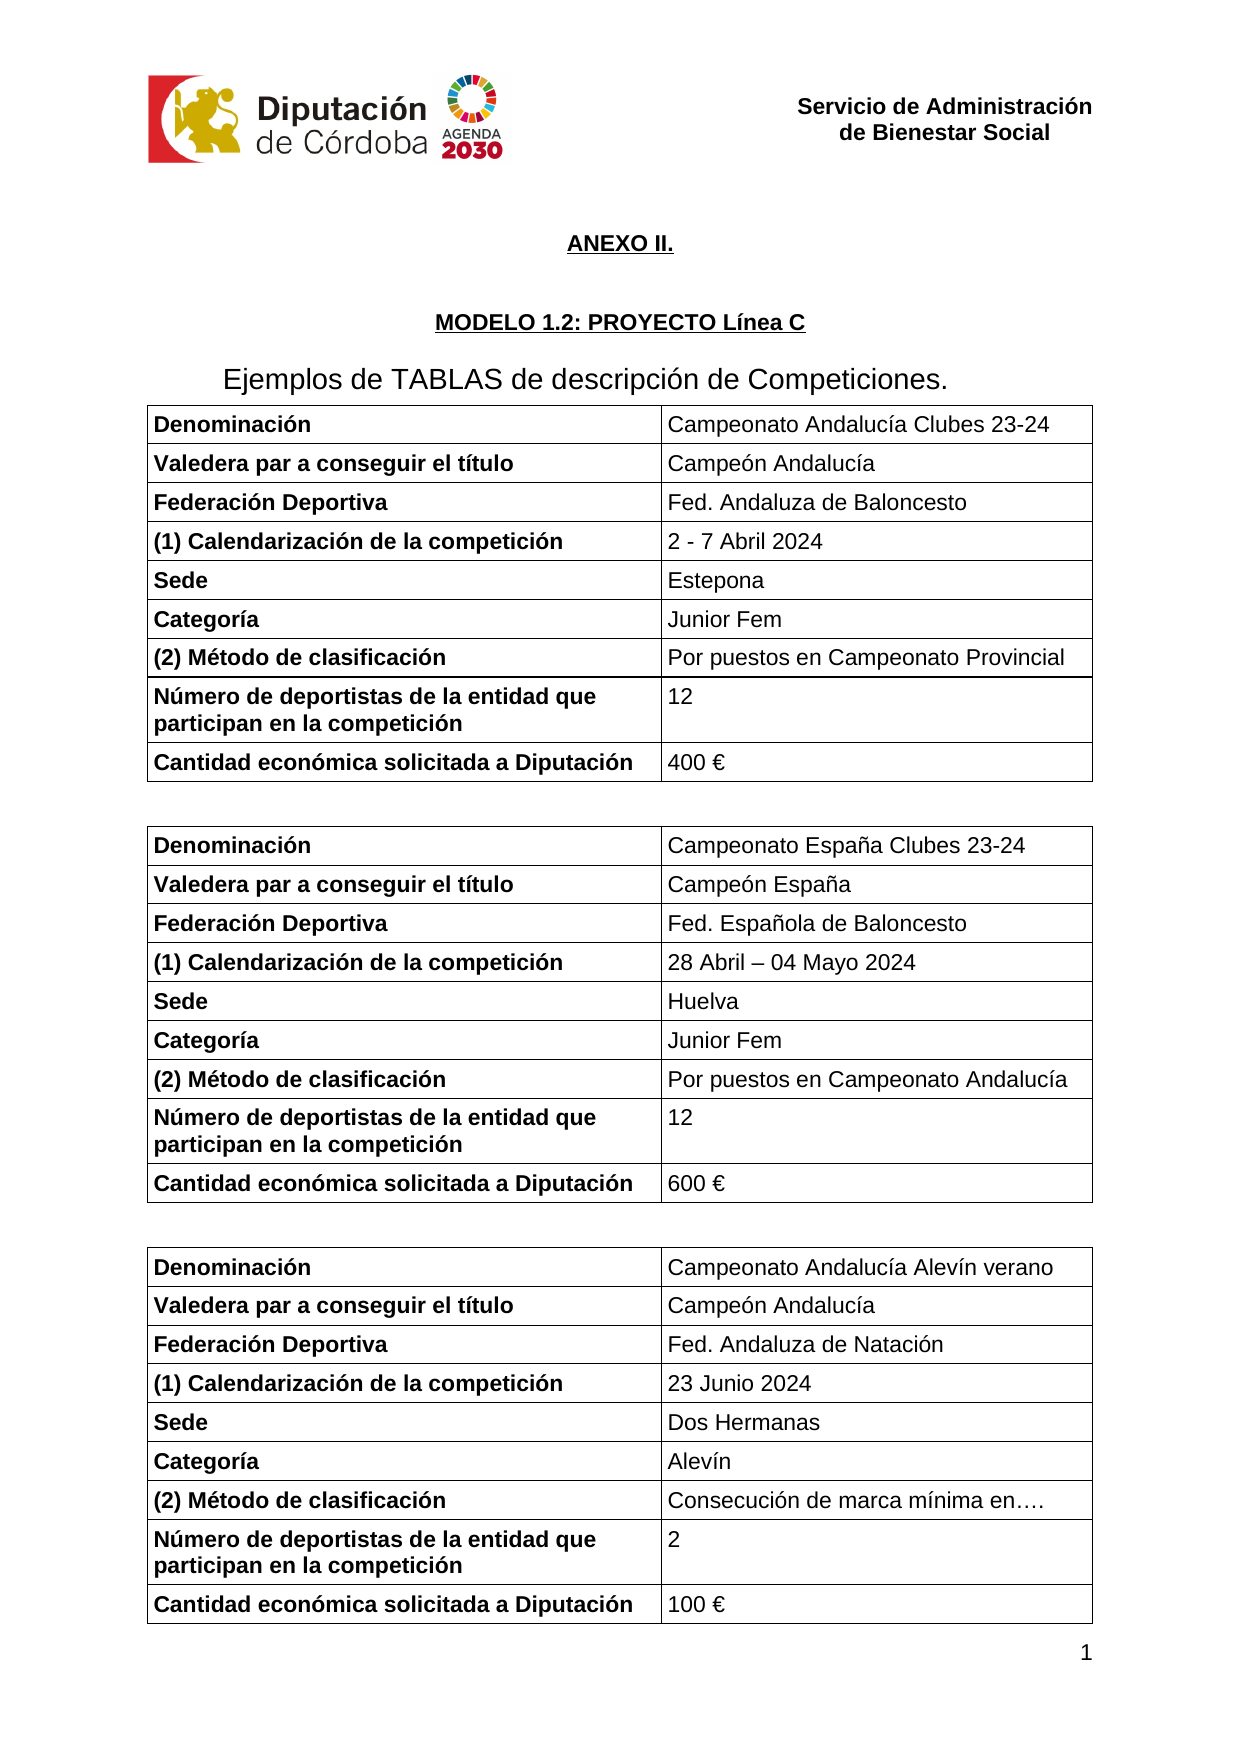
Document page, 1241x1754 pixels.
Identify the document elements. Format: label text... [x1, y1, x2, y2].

table_cell Categoría [148, 1021, 661, 1059]
table_cell Número de deportistas de la entidad que participan en la competición [148, 1099, 661, 1163]
table_header Campeonato Andalucía Clubes 23-24 [662, 406, 1092, 443]
table_cell Estepona [662, 561, 1092, 599]
table_cell Por puestos en Campeonato Provincial [662, 639, 1092, 676]
table_cell 12 [662, 678, 1092, 742]
table_cell (1) Calendarización de la competición [148, 1364, 661, 1402]
table_cell Federación Deportiva [148, 1326, 661, 1363]
table_cell Federación Deportiva [148, 904, 661, 942]
table_cell Sede [148, 1403, 661, 1441]
table_header Denominación [148, 406, 661, 443]
table_cell Fed. Andaluza de Natación [662, 1326, 1092, 1363]
picture [148, 71, 512, 164]
table_cell Alevín [662, 1442, 1092, 1480]
table_cell Huelva [662, 982, 1092, 1020]
table_cell 600 € [662, 1164, 1092, 1202]
table_cell Categoría [148, 600, 661, 638]
table_cell 28 Abril – 04 Mayo 2024 [662, 943, 1092, 981]
table_cell 100 € [662, 1585, 1092, 1623]
list Ejemplos de TABLAS de descripción de Competiciones. [185, 362, 1093, 396]
table_cell Número de deportistas de la entidad que participan en la competición [148, 1520, 661, 1584]
table_cell Fed. Española de Baloncesto [662, 904, 1092, 942]
table_cell 2 - 7 Abril 2024 [662, 522, 1092, 560]
table_cell Campeón Andalucía [662, 1287, 1092, 1324]
table_cell Cantidad económica solicitada a Diputación [148, 743, 661, 781]
table_cell Dos Hermanas [662, 1403, 1092, 1441]
table_cell Número de deportistas de la entidad que participan en la competición [148, 678, 661, 742]
table_cell (1) Calendarización de la competición [148, 522, 661, 560]
text ANEXO II. [148, 230, 1093, 257]
text MODELO 1.2: PROYECTO Línea C [148, 309, 1093, 336]
table_cell 400 € [662, 743, 1092, 781]
table_cell Campeón España [662, 866, 1092, 903]
table_cell Campeón Andalucía [662, 444, 1092, 482]
table_cell Junior Fem [662, 1021, 1092, 1059]
table_header Campeonato España Clubes 23-24 [662, 827, 1092, 864]
table_cell (2) Método de clasificación [148, 1060, 661, 1098]
table_header Denominación [148, 1248, 661, 1286]
table_cell Categoría [148, 1442, 661, 1480]
table_cell Cantidad económica solicitada a Diputación [148, 1164, 661, 1202]
table_cell Valedera par a conseguir el título [148, 866, 661, 903]
table_cell Junior Fem [662, 600, 1092, 638]
table_cell Sede [148, 561, 661, 599]
table_cell Valedera par a conseguir el título [148, 1287, 661, 1324]
table_cell Consecución de marca mínima en…. [662, 1481, 1092, 1519]
table_cell Valedera par a conseguir el título [148, 444, 661, 482]
table_cell Fed. Andaluza de Baloncesto [662, 483, 1092, 521]
table_cell (1) Calendarización de la competición [148, 943, 661, 981]
table_cell (2) Método de clasificación [148, 1481, 661, 1519]
table_cell 2 [662, 1520, 1092, 1584]
table_cell Sede [148, 982, 661, 1020]
table_header Campeonato Andalucía Alevín verano [662, 1248, 1092, 1286]
table_cell Por puestos en Campeonato Andalucía [662, 1060, 1092, 1098]
table_cell (2) Método de clasificación [148, 639, 661, 676]
table_header Denominación [148, 827, 661, 864]
table_cell 23 Junio 2024 [662, 1364, 1092, 1402]
table_cell Federación Deportiva [148, 483, 661, 521]
table_cell Cantidad económica solicitada a Diputación [148, 1585, 661, 1623]
table_cell 12 [662, 1099, 1092, 1163]
